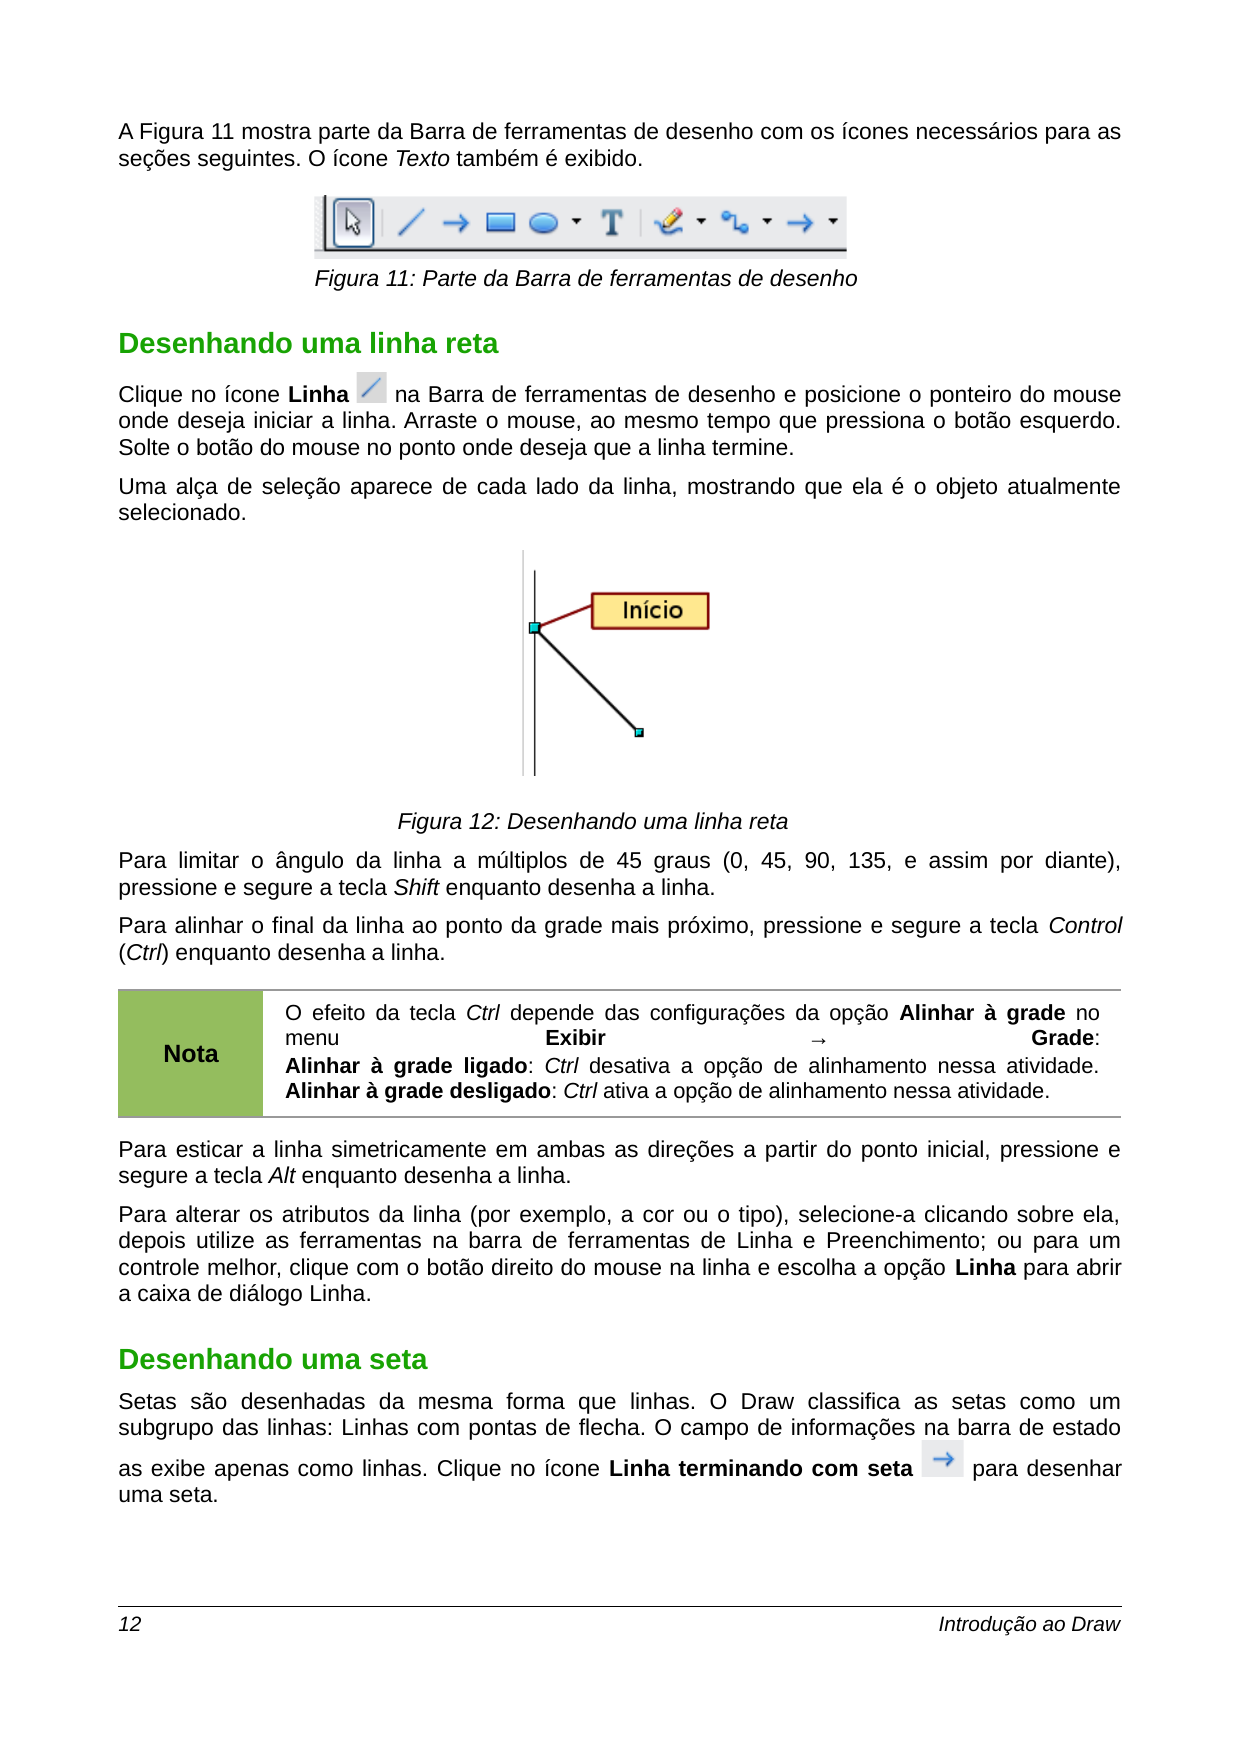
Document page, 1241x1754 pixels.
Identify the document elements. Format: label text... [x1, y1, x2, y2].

text Figura 11: Parte da Barra de ferramentas de desenho [314, 264, 926, 291]
picture [511, 550, 729, 776]
picture [356, 372, 387, 403]
subtitle Desenhando uma linha reta [118, 326, 1122, 360]
text Clique no ícone Linha na Barra de ferramentas de desenho e posicione o ponteiro do mouse onde deseja iniciar a linha. Arraste o mouse, ao mesmo tempo que pressiona o botão esquerdo. Solte o botão do mouse no ponto onde deseja que a linha termine. [118, 372, 1122, 460]
table_header O efeito da tecla Ctrl depende das configurações da opção Alinhar à grade no menu Exibir → Grade: Alinhar à grade ligado: Ctrl desativa a opção de alinhamento nessa atividade. Alinhar à grade desligado: Ctrl ativa a opção de alinhamento nessa atividade. [264, 991, 1121, 1116]
subtitle Desenhando uma seta [118, 1342, 1122, 1375]
text Para esticar a linha simetricamente em ambas as direções a partir do ponto inicial, pressione e segure a tecla Alt enquanto desenha a linha. [118, 1136, 1122, 1188]
picture [314, 195, 847, 259]
text A Figura 11 mostra parte da Barra de ferramentas de desenho com os ícones necessários para as seções seguintes. O ícone Texto também é exibido. [118, 118, 1122, 171]
picture [921, 1440, 964, 1477]
text Uma alça de seleção aparece de cada lado da linha, mostrando que ela é o objeto atualmente selecionado. [118, 473, 1122, 525]
text Figura 12: Desenhando uma linha reta [397, 808, 843, 835]
text Para alinhar o final da linha ao ponto da grade mais próximo, pressione e segure a tecla Control (Ctrl) enquanto desenha a linha. [118, 912, 1122, 965]
table_header Nota [118, 991, 263, 1116]
text Setas são desenhadas da mesma forma que linhas. O Draw classifica as setas como um subgrupo das linhas: Linhas com pontas de flecha. O campo de informações na barra de estado as exibe apenas como linhas. Clique no ícone Linha terminando com seta para desenhar uma seta. [118, 1388, 1122, 1508]
text Para limitar o ângulo da linha a múltiplos de 45 graus (0, 45, 90, 135, e assim por diante), pressione e segure a tecla Shift enquanto desenha a linha. [118, 847, 1122, 900]
text Para alterar os atributos da linha (por exemplo, a cor ou o tipo), selecione-a clicando sobre ela, depois utilize as ferramentas na barra de ferramentas de Linha e Preenchimento; ou para um controle melhor, clique com o botão direito do mouse na linha e escolha a opção Linha para abrir a caixa de diálogo Linha. [118, 1201, 1122, 1306]
